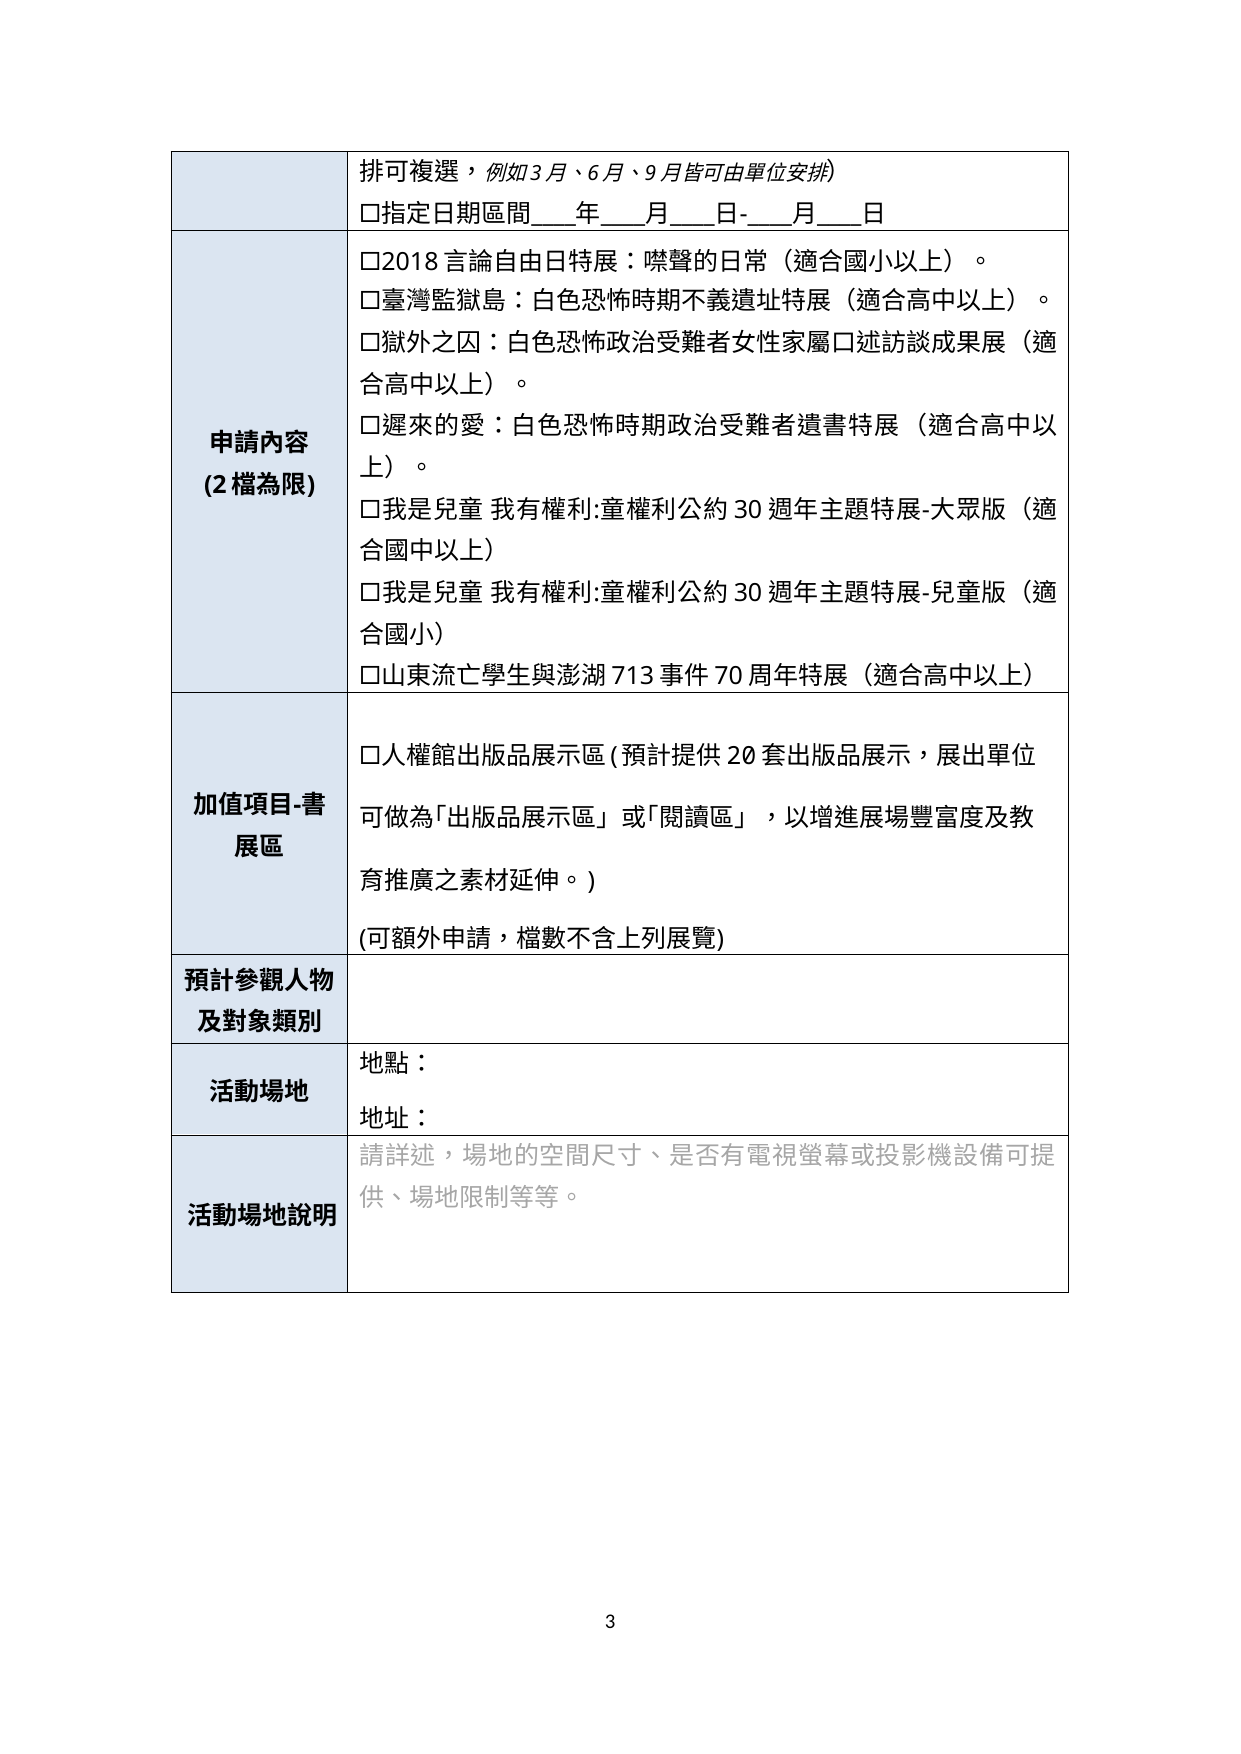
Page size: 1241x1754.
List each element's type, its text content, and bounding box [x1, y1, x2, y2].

table_cell 排可複選，例如3月、6月、9月皆可由單位安排） 指定日期區間____年____月____日-____月____日 [348, 152, 1068, 230]
table_cell 預計參觀人物及對象類別 [172, 955, 347, 1043]
table_cell 2018言論自由日特展：噤聲的日常（適合國小以上）。 臺灣監獄島：白色恐怖時期不義遺址特展（適合高中以上）。 獄外之囚：白色恐怖政治受難者女性家屬口述訪談成果展（適合高中以上）。 遲來的愛：白色恐怖時期政治受難者遺書特展（適合高中以上）。 我是兒童 我有權利:童權利公約30週年主題特展-大眾版（適合國中以上） 我是兒童 我有權利:童權利公約30週年主題特展-兒童版（適合國小） 山東流亡學生與澎湖713事件70周年特展（適合高中以上） [348, 231, 1068, 692]
table_cell 請詳述，場地的空間尺寸、是否有電視螢幕或投影機設備可提供、場地限制等等。 [348, 1136, 1068, 1292]
table_cell 地點： 地址： [348, 1044, 1068, 1134]
table_cell [172, 152, 347, 230]
table_cell 申請內容 (2檔為限) [172, 231, 347, 692]
table_cell 人權館出版品展示區(預計提供20套出版品展示，展出單位可做為｢出版品展示區」或｢閱讀區」，以增進展場豐富度及教育推廣之素材延伸。) (可額外申請，檔數不含上列展覽) [348, 693, 1068, 954]
table_cell 活動場地說明 [172, 1136, 347, 1292]
table_cell 加值項目-書展區 [172, 693, 347, 954]
table_cell [348, 955, 1068, 1043]
table_cell 活動場地 [172, 1044, 347, 1134]
